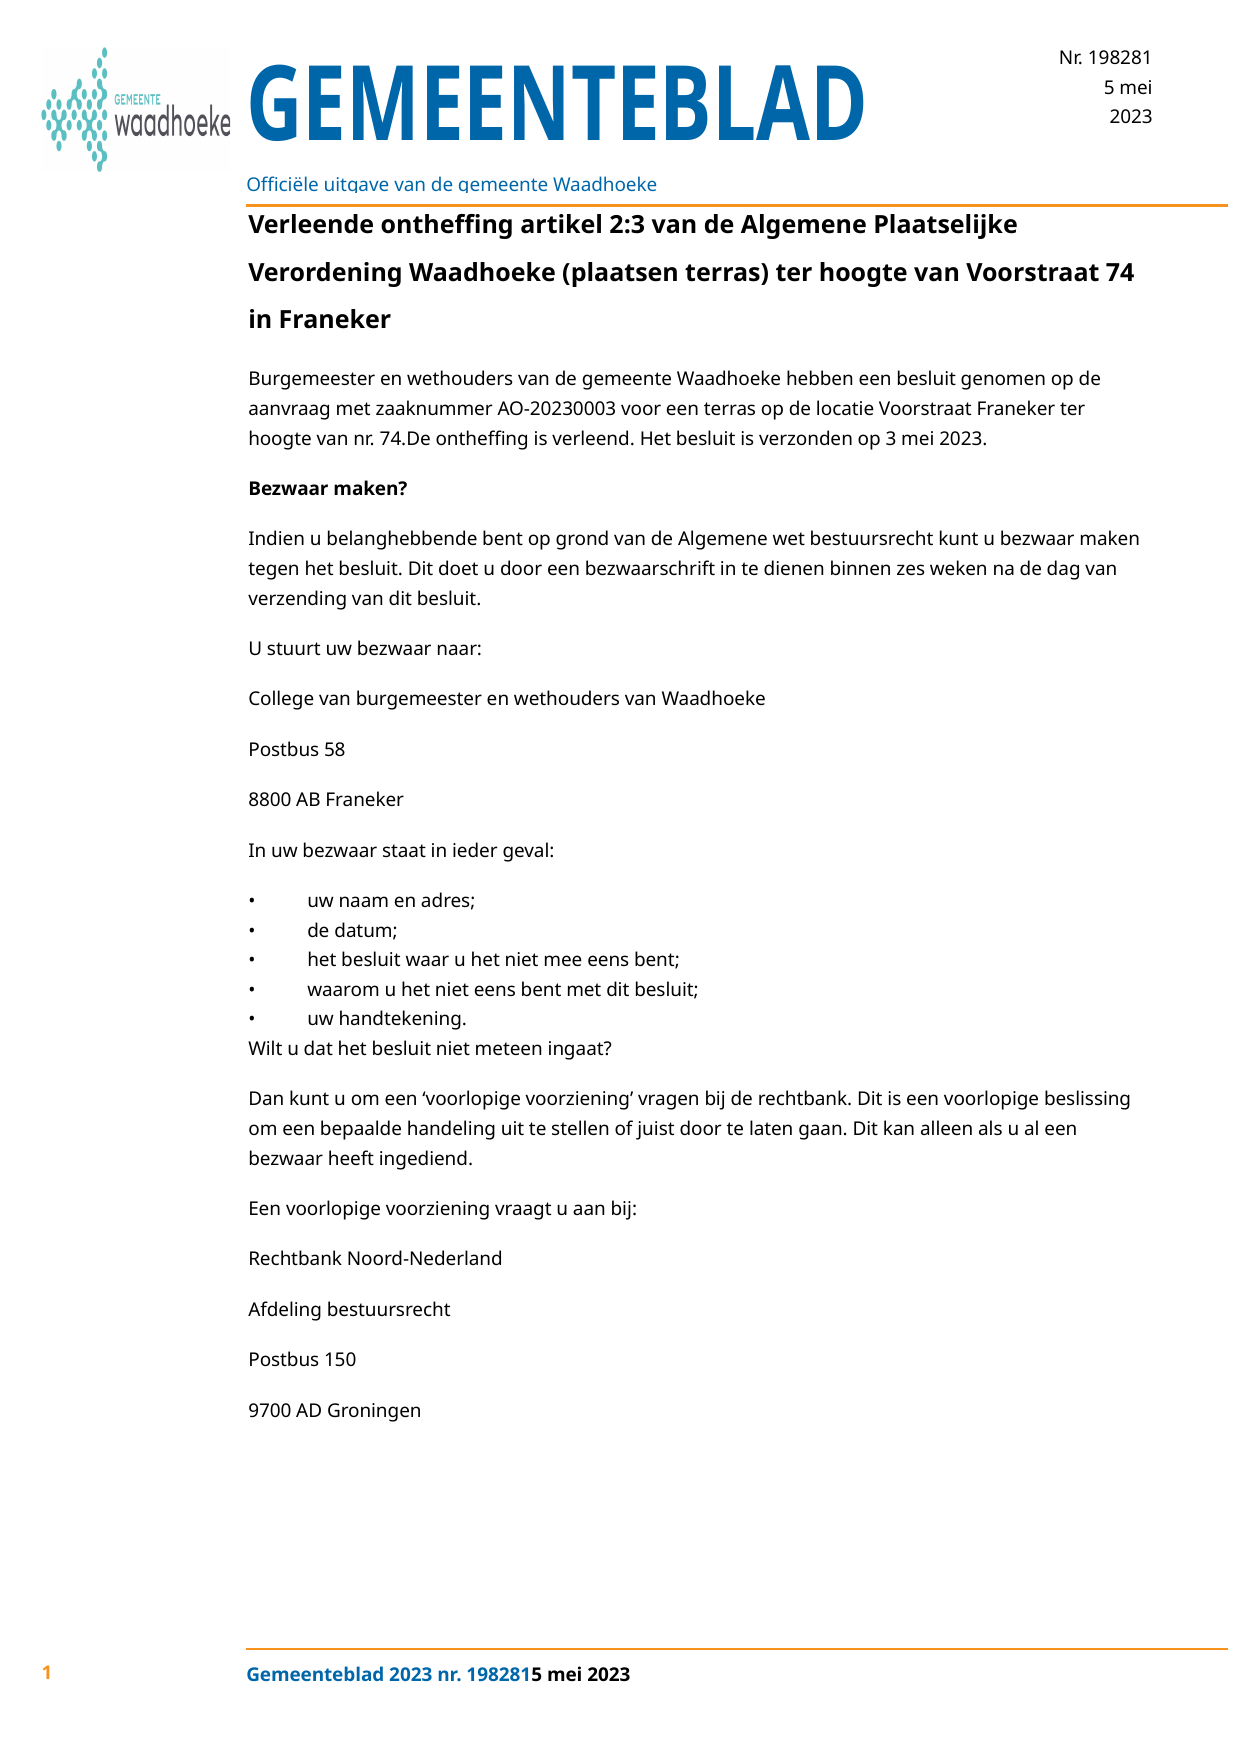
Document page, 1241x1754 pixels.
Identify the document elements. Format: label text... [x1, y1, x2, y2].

list uw handtekening. [248, 1006, 1152, 1031]
text 8800 AB Franeker [248, 786, 1152, 812]
text Indien u belanghebbende bent op grond van de Algemene wet bestuursrecht kunt u bezwaar maken tegen het besluit. Dit doet u door een bezwaarschrift in te dienen binnen zes weken na de dag van verzending van dit besluit. [248, 526, 1152, 610]
text Postbus 150 [248, 1346, 1152, 1372]
text Verleende ontheffing artikel 2:3 van de Algemene Plaatselijke Verordening Waadhoeke (plaatsen terras) ter hoogte van Voorstraat 74 in Franeker [248, 207, 1152, 336]
text Een voorlopige voorziening vraagt u aan bij: [248, 1195, 1152, 1221]
text Wilt u dat het besluit niet meteen ingaat? [248, 1035, 1152, 1061]
list de datum; [248, 917, 1152, 942]
text College van burgemeester en wethouders van Waadhoeke [248, 686, 1152, 711]
text Bezwaar maken? [248, 475, 1152, 501]
text U stuurt uw bezwaar naar: [248, 635, 1152, 661]
text Postbus 58 [248, 736, 1152, 762]
list het besluit waar u het niet mee eens bent; [248, 946, 1152, 972]
text In uw bezwaar staat in ieder geval: [248, 837, 1152, 862]
picture [41, 47, 231, 172]
text Burgemeester en wethouders van de gemeente Waadhoeke hebben een besluit genomen op de aanvraag met zaaknummer AO-20230003 voor een terras op de locatie Voorstraat Franeker ter hoogte van nr. 74.De ontheffing is verleend. Het besluit is verzonden op 3 mei 2023. [248, 366, 1152, 450]
text 9700 AD Groningen [248, 1397, 1152, 1422]
list uw naam en adres; [248, 887, 1152, 913]
list waarom u het niet eens bent met dit besluit; [248, 976, 1152, 1002]
text Afdeling bestuursrecht [248, 1296, 1152, 1322]
text Rechtbank Noord-Nederland [248, 1246, 1152, 1271]
text Dan kunt u om een ‘voorlopige voorziening’ vragen bij de rechtbank. Dit is een voorlopige beslissing om een bepaalde handeling uit te stellen of juist door te laten gaan. Dit kan alleen als u al een bezwaar heeft ingediend. [248, 1086, 1152, 1170]
